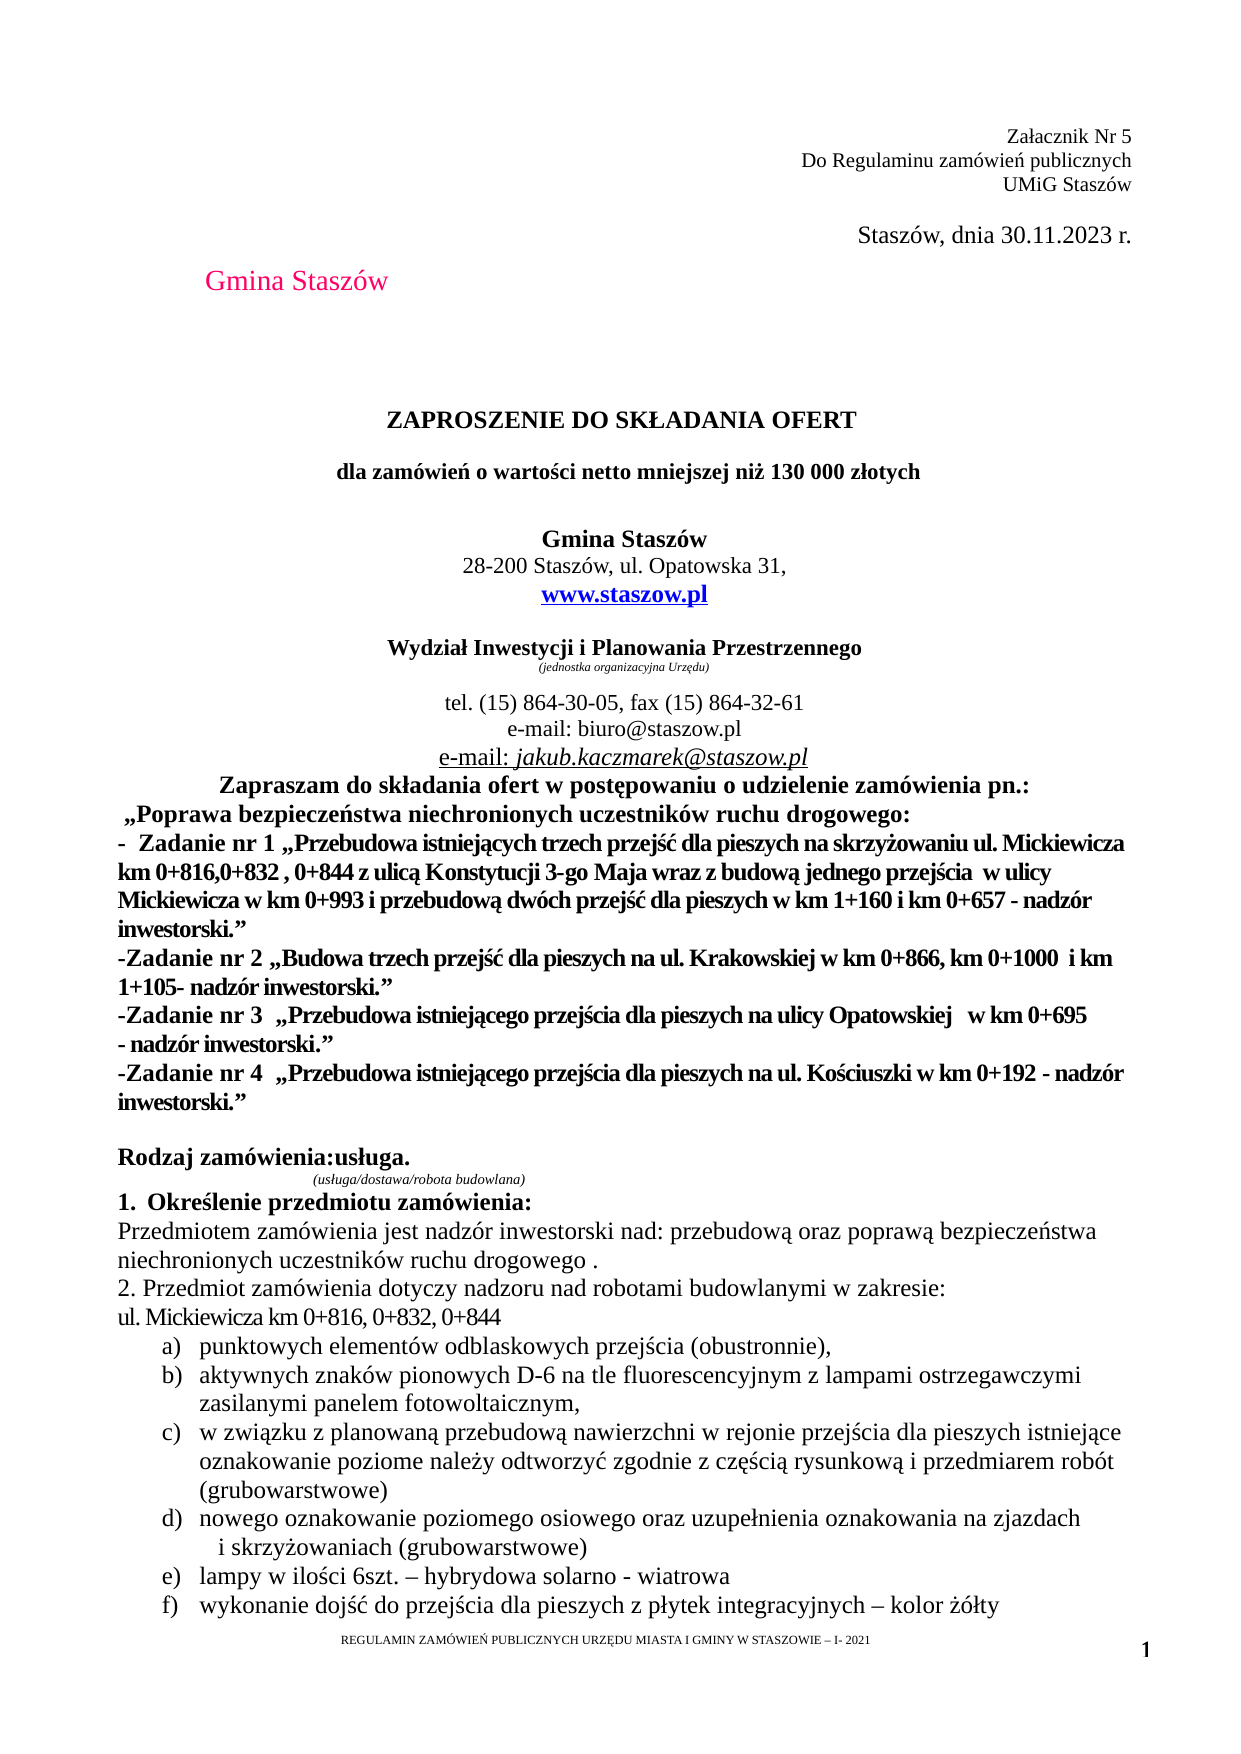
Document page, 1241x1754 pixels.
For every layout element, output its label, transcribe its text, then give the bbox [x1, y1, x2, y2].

list i skrzyżowaniach (grubowarstwowe) [162, 1532, 1132, 1561]
text Gmina Staszów [117, 263, 1132, 297]
text 28-200 Staszów, ul. Opatowska 31, [117, 552, 1132, 579]
text (jednostka organizacyjna Urzędu) [117, 660, 1132, 674]
text Rodzaj zamówienia:usługa. [117, 1142, 1132, 1171]
text Wydział Inwestycji i Planowania Przestrzennego [117, 634, 1132, 660]
text UMiG Staszów [117, 172, 1132, 196]
text (usługa/dostawa/robota budowlana) [309, 1171, 1132, 1187]
list wykonanie dojść do przejścia dla pieszych z płytek integracyjnych – kolor żółty [162, 1590, 1132, 1618]
text ul. Mickiewicza km 0+816, 0+832, 0+844 [117, 1302, 1132, 1331]
text - Zadanie nr 1 „Przebudowa istniejących trzech przejść dla pieszych na skrzyżowaniu ul. Mickiewicza km 0+816,0+832 , 0+844 z ulicą Konstytucji 3-go Maja wraz z budową jednego przejścia w ulicy Mickiewicza w km 0+993 i przebudową dwóch przejść dla pieszych w km 1+160 i km 0+657 - nadzór inwestorski.” [117, 828, 1132, 943]
list punktowych elementów odblaskowych przejścia (obustronnie), [162, 1331, 1132, 1360]
text „Poprawa bezpieczeństwa niechronionych uczestników ruchu drogowego: [117, 799, 1132, 828]
text Załacznik Nr 5 [117, 124, 1132, 148]
text e-mail: biuro@staszow.pl [117, 715, 1132, 742]
subtitle Gmina Staszów [117, 524, 1132, 552]
subtitle dla zamówień o wartości netto mniejszej niż 130 000 złotych [117, 458, 1132, 485]
list w związku z planowaną przebudową nawierzchni w rejonie przejścia dla pieszych istniejące [162, 1417, 1132, 1446]
list nowego oznakowanie poziomego osiowego oraz uzupełnienia oznakowania na zjazdach [162, 1503, 1132, 1532]
title ZAPROSZENIE DO SKŁADANIA OFERT [117, 405, 1132, 433]
list aktywnych znaków pionowych D-6 na tle fluorescencyjnym z lampami ostrzegawczymi [162, 1360, 1132, 1388]
list oznakowanie poziome należy odtworzyć zgodnie z częścią rysunkową i przedmiarem robót (grubowarstwowe) [162, 1446, 1132, 1503]
text -Zadanie nr 3 „Przebudowa istniejącego przejścia dla pieszych na ulicy Opatowskiej w km 0+695 - nadzór inwestorski.” [117, 1000, 1132, 1058]
list Określenie przedmiotu zamówienia: [117, 1187, 1132, 1216]
text Staszów, dnia 30.11.2023 r. [117, 220, 1132, 249]
text -Zadanie nr 4 „Przebudowa istniejącego przejścia dla pieszych na ul. Kościuszki w km 0+192 - nadzór inwestorski.” [117, 1058, 1132, 1115]
text www.staszow.pl [117, 579, 1132, 607]
text e-mail: jakub.kaczmarek@staszow.pl [117, 742, 1132, 770]
text -Zadanie nr 2 „Budowa trzech przejść dla pieszych na ul. Krakowskiej w km 0+866, km 0+1000 i km 1+105- nadzór inwestorski.” [117, 943, 1132, 1000]
list zasilanymi panelem fotowoltaicznym, [162, 1388, 1132, 1417]
text Do Regulaminu zamówień publicznych [117, 148, 1132, 172]
text Przedmiotem zamówienia jest nadzór inwestorski nad: przebudową oraz poprawą bezpieczeństwa niechronionych uczestników ruchu drogowego . 2. Przedmiot zamówienia dotyczy nadzoru nad robotami budowlanymi w zakresie: [117, 1216, 1132, 1302]
text Zapraszam do składania ofert w postępowaniu o udzielenie zamówienia pn.: [117, 770, 1132, 799]
list lampy w ilości 6szt. – hybrydowa solarno - wiatrowa [162, 1561, 1132, 1590]
text tel. (15) 864-30-05, fax (15) 864-32-61 [117, 689, 1132, 715]
